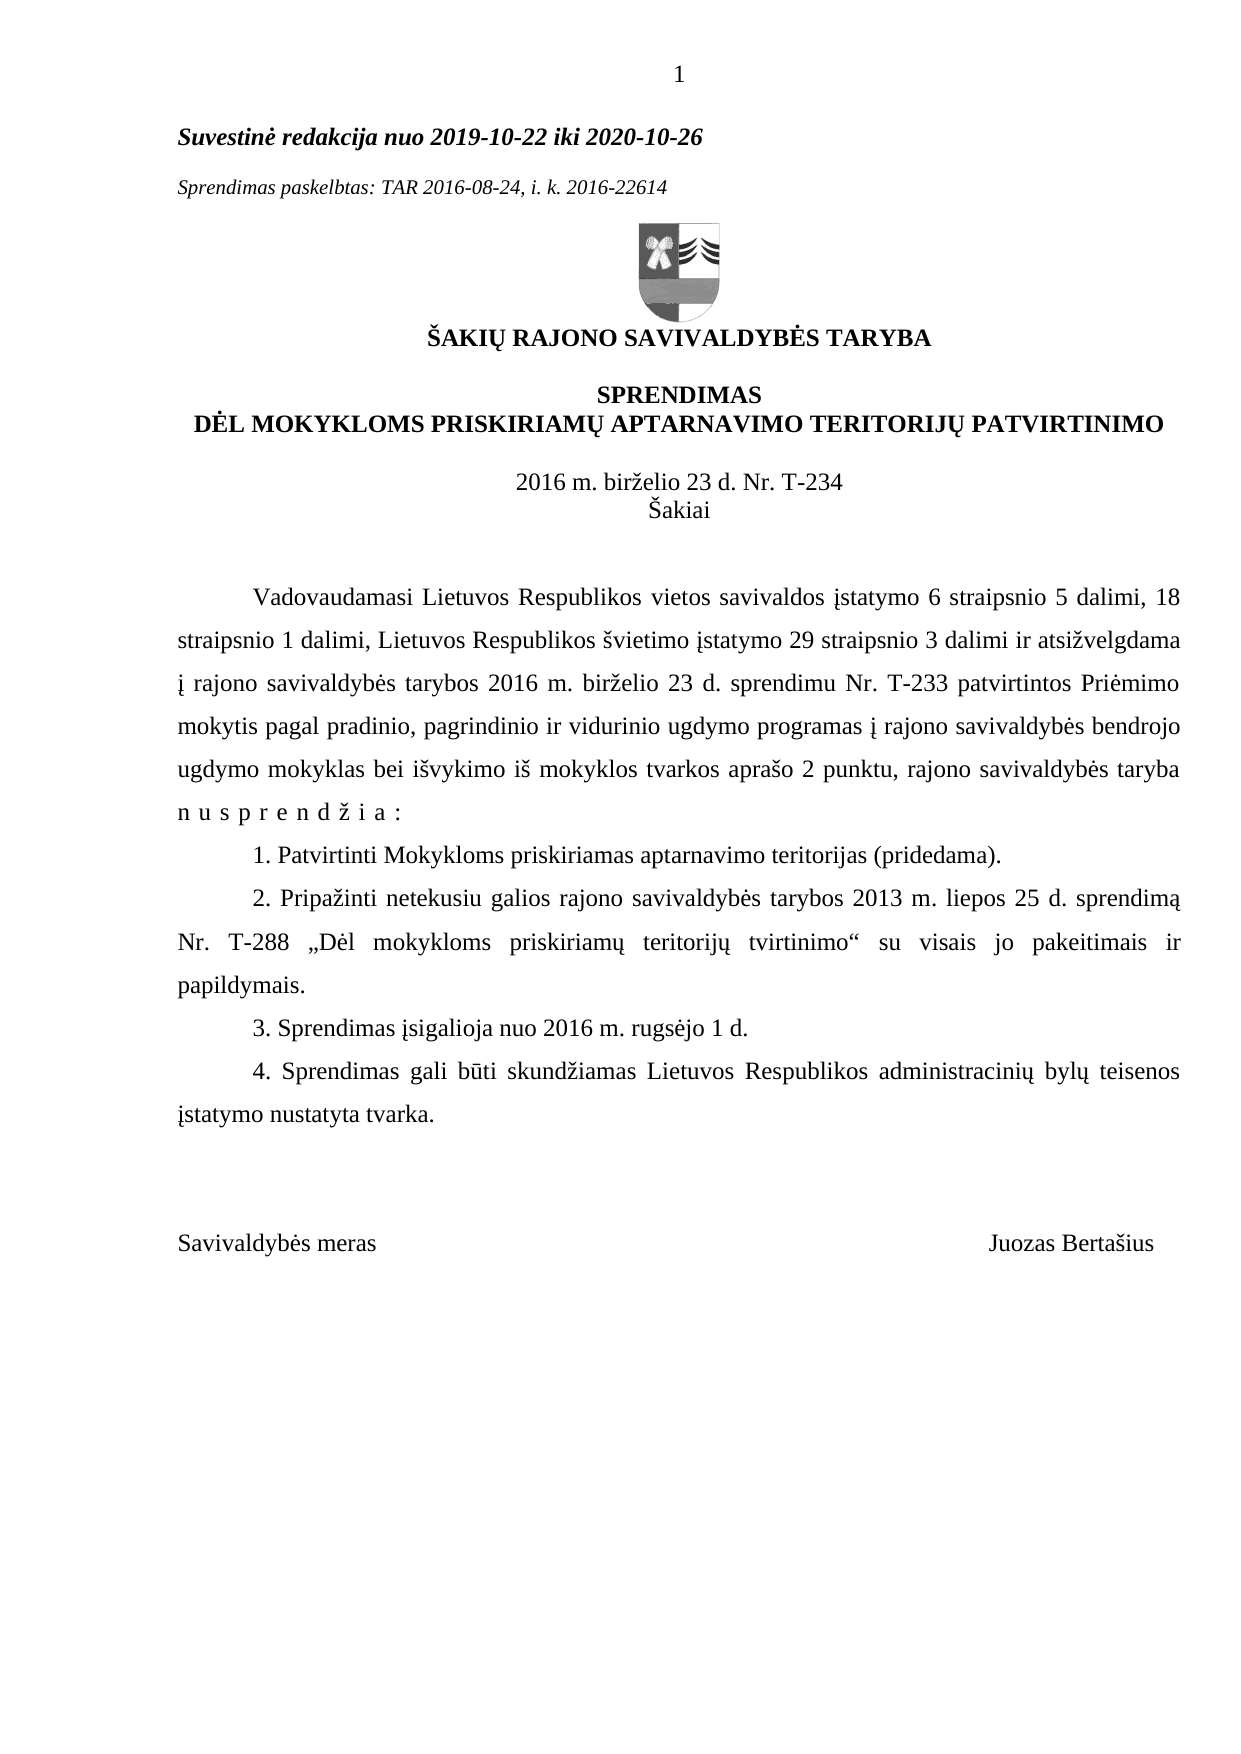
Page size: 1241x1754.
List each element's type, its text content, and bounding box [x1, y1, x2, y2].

text ŠAKIŲ RAJONO SAVIVALDYBĖS TARYBA [177, 323, 1181, 352]
text 3. Sprendimas įsigalioja nuo 2016 m. rugsėjo 1 d. [177, 1013, 1181, 1042]
text Suvestinė redakcija nuo 2019-10-22 iki 2020-10-26 [177, 122, 1181, 151]
text 1. Patvirtinti Mokykloms priskiriamas aptarnavimo teritorijas (pridedama). [177, 840, 1181, 869]
text Vadovaudamasi Lietuvos Respublikos vietos savivaldos įstatymo 6 straipsnio 5 dalimi, 18 straipsnio 1 dalimi, Lietuvos Respublikos švietimo įstatymo 29 straipsnio 3 dalimi ir atsižvelgdama į rajono savivaldybės tarybos 2016 m. birželio 23 d. sprendimu Nr. T-233 patvirtintos Priėmimo mokytis pagal pradinio, pagrindinio ir vidurinio ugdymo programas į rajono savivaldybės bendrojo ugdymo mokyklas bei išvykimo iš mokyklos tvarkos aprašo 2 punktu, rajono savivaldybės taryba nusprendžia: [177, 582, 1181, 826]
text 2. Pripažinti netekusiu galios rajono savivaldybės tarybos 2013 m. liepos 25 d. sprendimą Nr. T-288 „Dėl mokykloms priskiriamų teritorijų tvirtinimo“ su visais jo pakeitimais ir papildymais. [177, 883, 1181, 998]
text 2016 m. birželio 23 d. Nr. T-234 [177, 467, 1181, 495]
text SPRENDIMAS [177, 380, 1181, 409]
text Savivaldybės meras Juozas Bertašius [177, 1228, 1181, 1257]
text 4. Sprendimas gali būti skundžiamas Lietuvos Respublikos administracinių bylų teisenos įstatymo nustatyta tvarka. [177, 1056, 1181, 1128]
text Šakiai [177, 495, 1181, 524]
text Sprendimas paskelbtas: TAR 2016-08-24, i. k. 2016-22614 [177, 175, 1181, 199]
text DĖL MOKYKLOMS PRISKIRIAMŲ APTARNAVIMO TERITORIJŲ PATVIRTINIMO [177, 409, 1181, 438]
